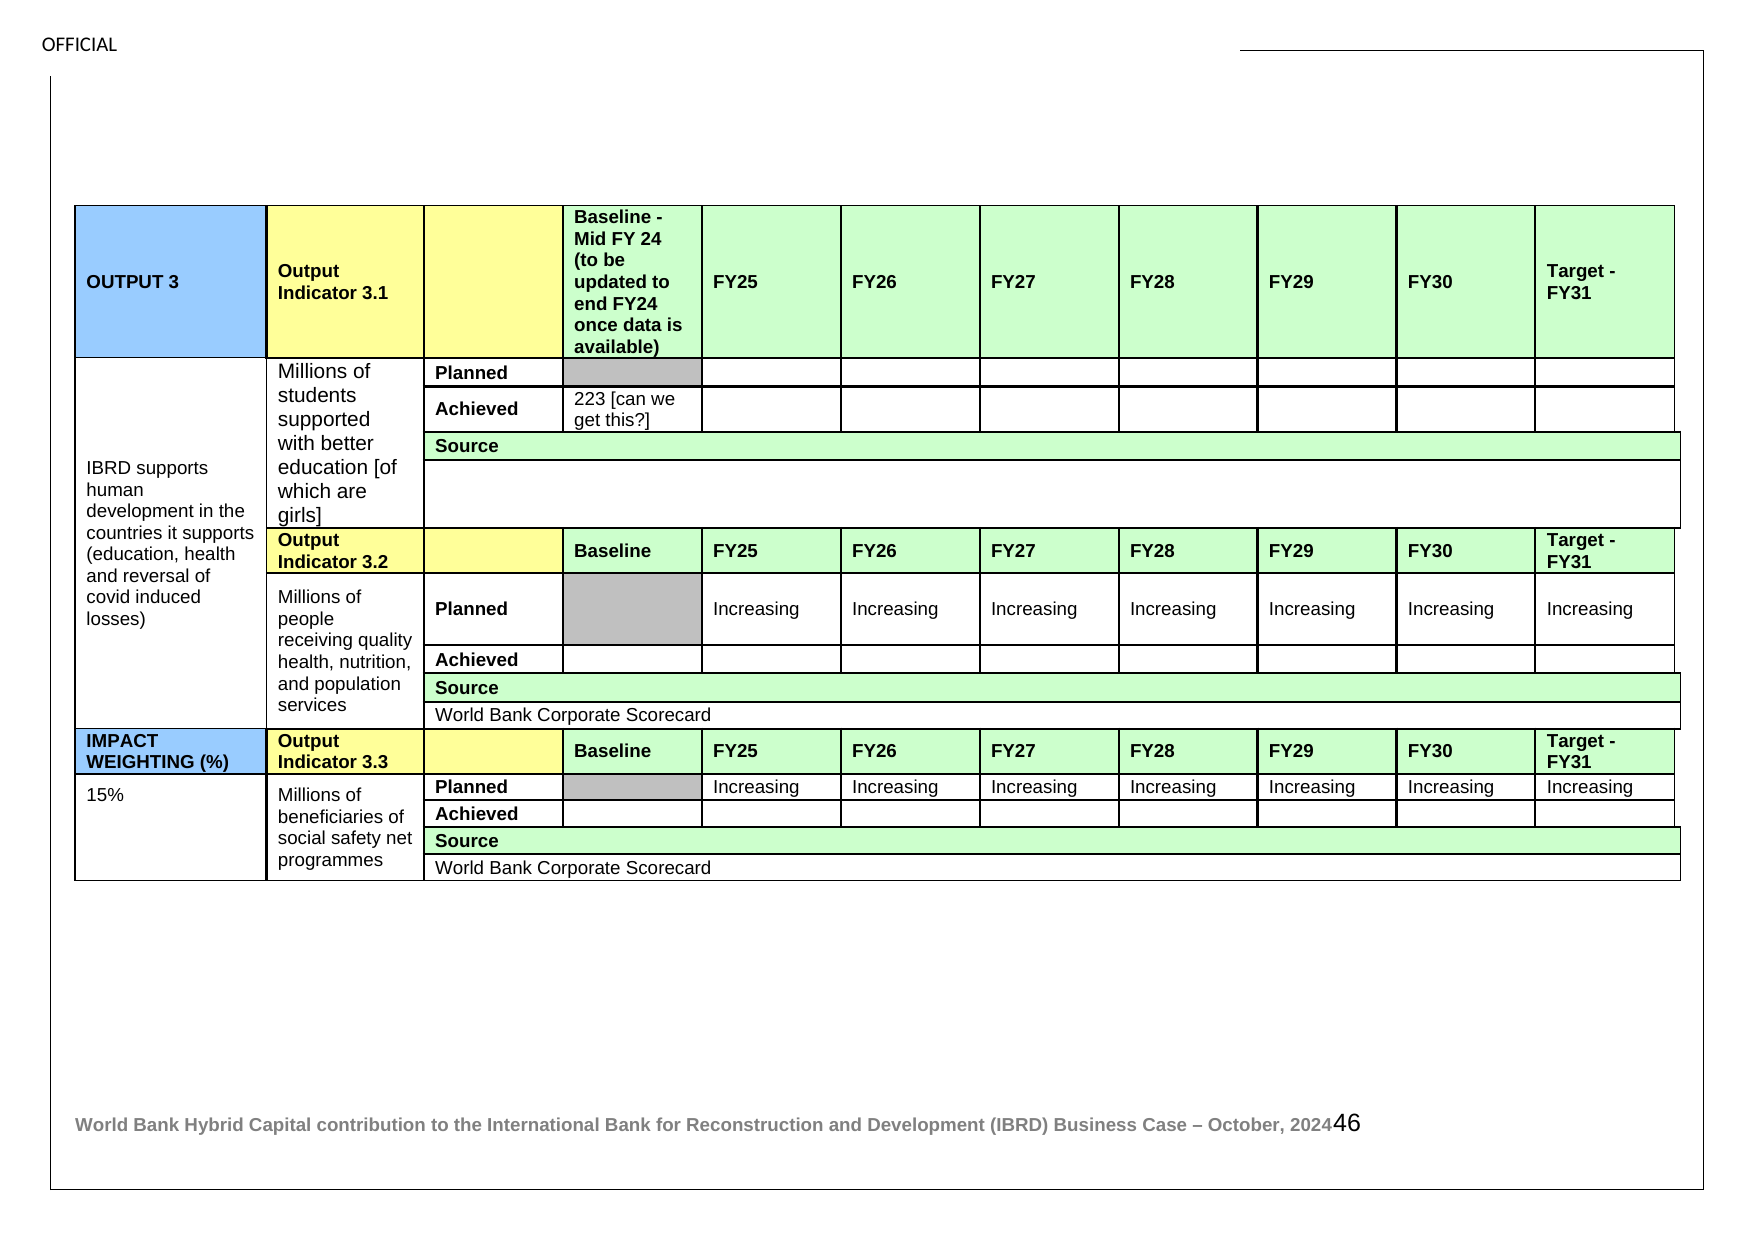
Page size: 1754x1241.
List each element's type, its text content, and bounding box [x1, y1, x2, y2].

table_cell FY25 [703, 730, 840, 773]
table_header Output Indicator 3.1 [268, 206, 423, 357]
table_header FY30 [1398, 206, 1534, 357]
table_cell Increasing [703, 775, 840, 799]
table_cell Increasing [842, 775, 979, 799]
table_cell [842, 388, 979, 431]
table_cell [564, 646, 701, 672]
table_cell [564, 775, 701, 799]
table_cell Planned [425, 775, 562, 799]
table_header FY28 [1120, 206, 1256, 357]
table_cell [1259, 646, 1395, 672]
table_cell FY25 [703, 529, 840, 572]
table_cell Target - FY31 [1536, 529, 1674, 572]
table_cell [842, 801, 979, 826]
table_cell [425, 461, 1680, 527]
table_cell [1259, 388, 1395, 431]
table_cell [703, 801, 840, 826]
table_cell Increasing [1259, 574, 1395, 644]
table_cell Baseline [564, 730, 701, 773]
table_cell [981, 359, 1118, 385]
table_cell [1675, 799, 1680, 826]
table_cell Achieved [425, 646, 562, 672]
table_cell Increasing [1398, 574, 1534, 644]
table_cell Increasing [981, 775, 1118, 799]
table_cell Increasing [1259, 775, 1395, 799]
table_cell Increasing [1536, 775, 1674, 799]
table_cell [1536, 359, 1674, 385]
table_cell [1398, 801, 1534, 826]
table_cell FY30 [1398, 730, 1534, 773]
table_cell Millions of people receiving quality health, nutrition, and population services [267, 574, 423, 727]
table_cell FY28 [1120, 730, 1256, 773]
table_cell [1120, 359, 1256, 385]
table_cell [1536, 801, 1674, 826]
table_header [1675, 205, 1680, 357]
table_cell [564, 801, 701, 826]
table_cell [1675, 773, 1680, 799]
table_cell World Bank Corporate Scorecard [425, 855, 1680, 880]
table_cell FY30 [1398, 529, 1534, 572]
table_cell [1675, 529, 1680, 572]
table_cell Achieved [425, 388, 562, 431]
table_cell Source [425, 433, 1680, 459]
table_cell Target - FY31 [1536, 730, 1674, 773]
table_cell [1120, 801, 1256, 826]
table_cell [981, 388, 1118, 431]
table_cell [1398, 359, 1534, 385]
table_cell Millions of beneficiaries of social safety net programmes [268, 775, 423, 880]
table_cell [564, 359, 701, 385]
table_cell Baseline [564, 529, 701, 572]
table_cell FY27 [981, 730, 1118, 773]
table_header [425, 206, 562, 357]
table_cell [1120, 646, 1256, 672]
table_cell [703, 359, 840, 385]
table_cell FY28 [1120, 529, 1256, 572]
table_cell Increasing [703, 574, 840, 644]
table_cell [842, 359, 979, 385]
table_cell Planned [425, 574, 562, 644]
table_cell [703, 388, 840, 431]
table_cell [1259, 359, 1395, 385]
table_cell Increasing [1120, 775, 1256, 799]
table_cell FY29 [1259, 529, 1395, 572]
table_header Baseline - Mid FY 24 (to be updated to end FY24 once data is available) [564, 206, 701, 357]
table_cell Source [425, 828, 1680, 853]
table_header FY29 [1259, 206, 1395, 357]
table_cell Increasing [1120, 574, 1256, 644]
table_cell [981, 801, 1118, 826]
table_cell [1675, 644, 1680, 672]
table_cell [1536, 388, 1674, 431]
table_cell Source [425, 674, 1680, 701]
table_cell FY26 [842, 529, 979, 572]
table_cell Millions of students supported with better education [of which are girls] [267, 359, 423, 527]
table_cell [703, 646, 840, 672]
table_cell [981, 646, 1118, 672]
table_header FY25 [703, 206, 840, 357]
table_cell [425, 529, 562, 572]
table_header OUTPUT 3 [76, 206, 265, 357]
table_cell Planned [425, 359, 562, 385]
table_cell Output Indicator 3.3 [268, 730, 423, 773]
table_cell Output Indicator 3.2 [267, 529, 423, 572]
table_cell [425, 730, 562, 773]
table_cell World Bank Corporate Scorecard [425, 703, 1680, 727]
table_header Target - FY31 [1536, 206, 1674, 357]
table_cell Increasing [1536, 574, 1674, 644]
table_cell [1675, 357, 1680, 385]
table_cell FY26 [842, 730, 979, 773]
table_cell FY29 [1259, 730, 1395, 773]
table_cell [1259, 801, 1395, 826]
table_cell [564, 574, 701, 644]
table_cell [1398, 646, 1534, 672]
table_cell Increasing [1398, 775, 1534, 799]
table_cell IMPACT WEIGHTING (%) [76, 729, 265, 773]
table_cell [1120, 388, 1256, 431]
table_cell 223 [can we get this?] [564, 388, 701, 431]
table_header FY26 [842, 206, 979, 357]
table_cell 15% [76, 775, 265, 880]
table_cell [1398, 388, 1534, 431]
table_cell IBRD supports human development in the countries it supports (education, health and reversal of covid induced losses) [76, 358, 266, 727]
table_cell [1675, 385, 1680, 431]
table_cell [1536, 646, 1674, 672]
table_cell [1675, 730, 1680, 773]
table_cell [842, 646, 979, 672]
table_header FY27 [981, 206, 1118, 357]
table_cell Increasing [981, 574, 1118, 644]
table_cell Achieved [425, 801, 562, 826]
table_cell FY27 [981, 529, 1118, 572]
table_cell [1675, 572, 1680, 644]
table_cell Increasing [842, 574, 979, 644]
